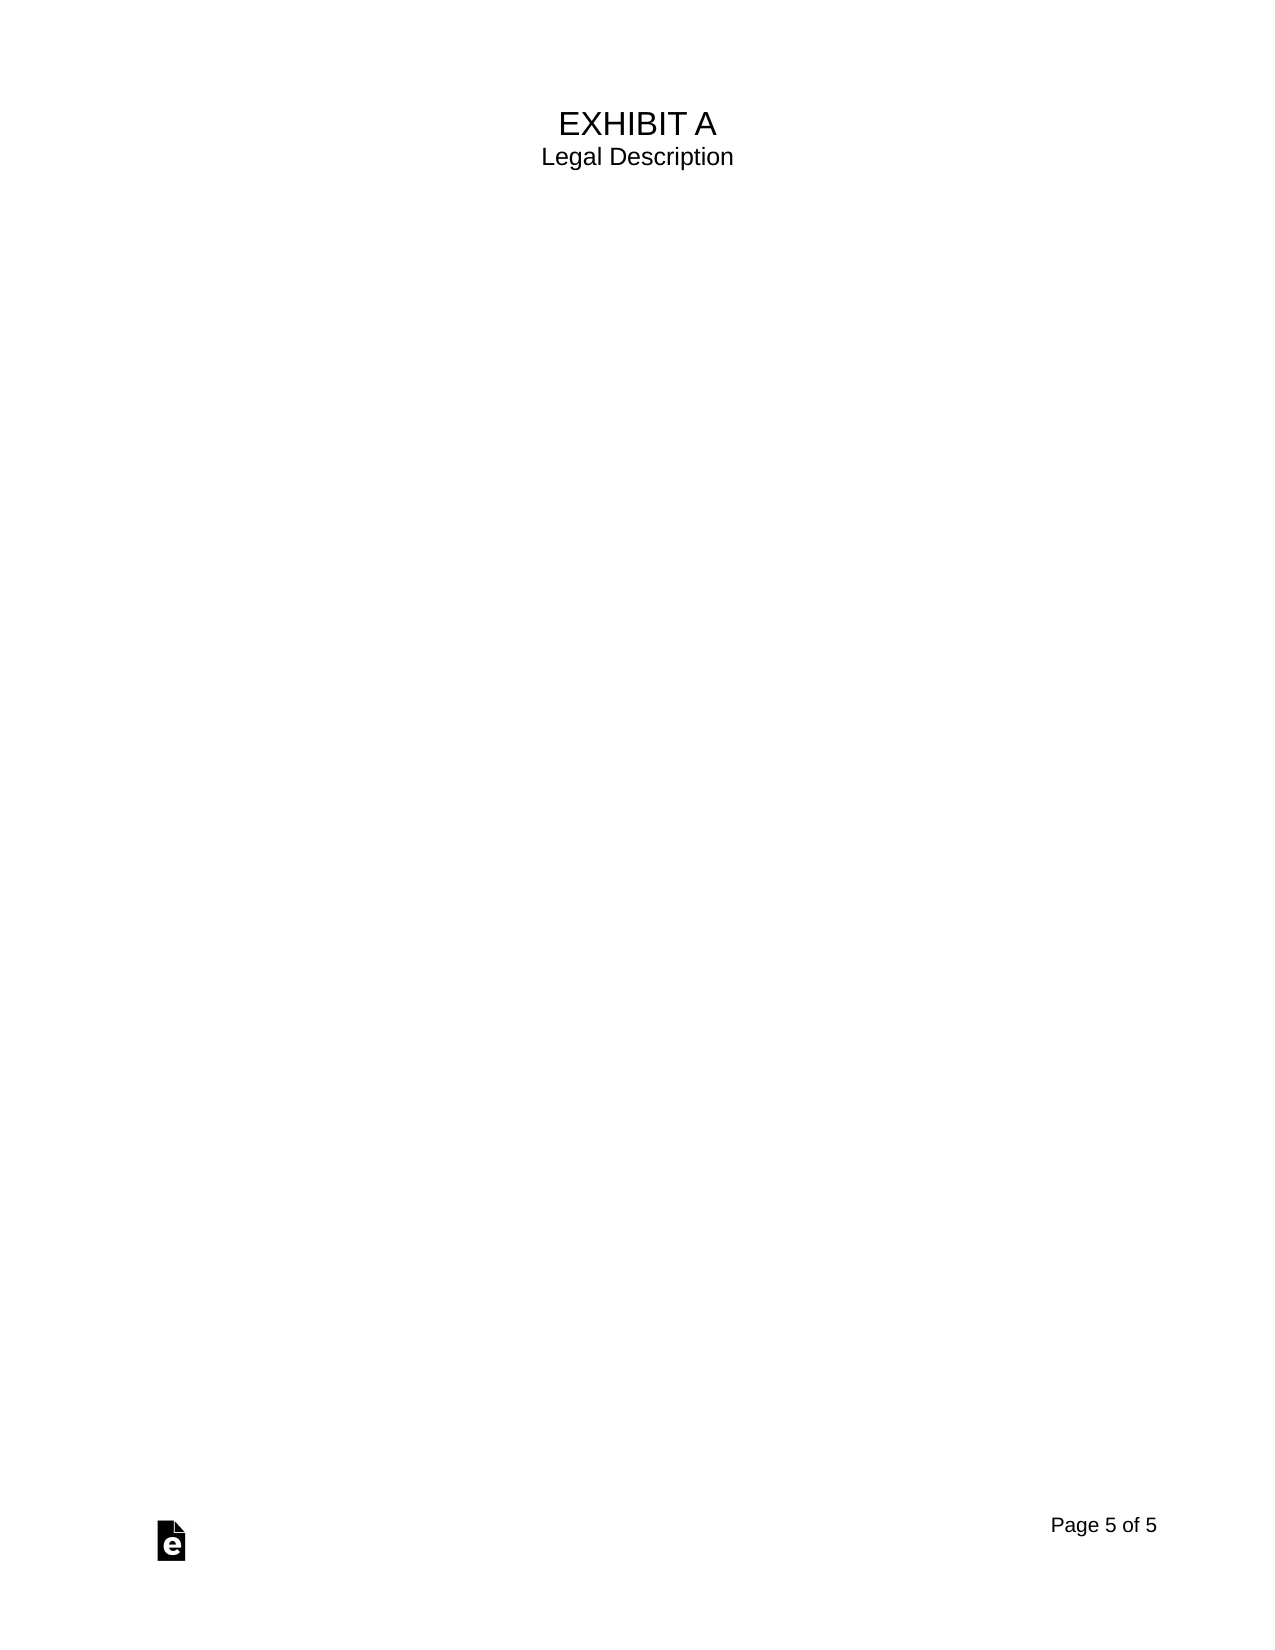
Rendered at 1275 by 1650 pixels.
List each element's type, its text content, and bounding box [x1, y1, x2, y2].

text EXHIBIT A [150, 104, 1125, 142]
text Legal Description [150, 142, 1125, 171]
